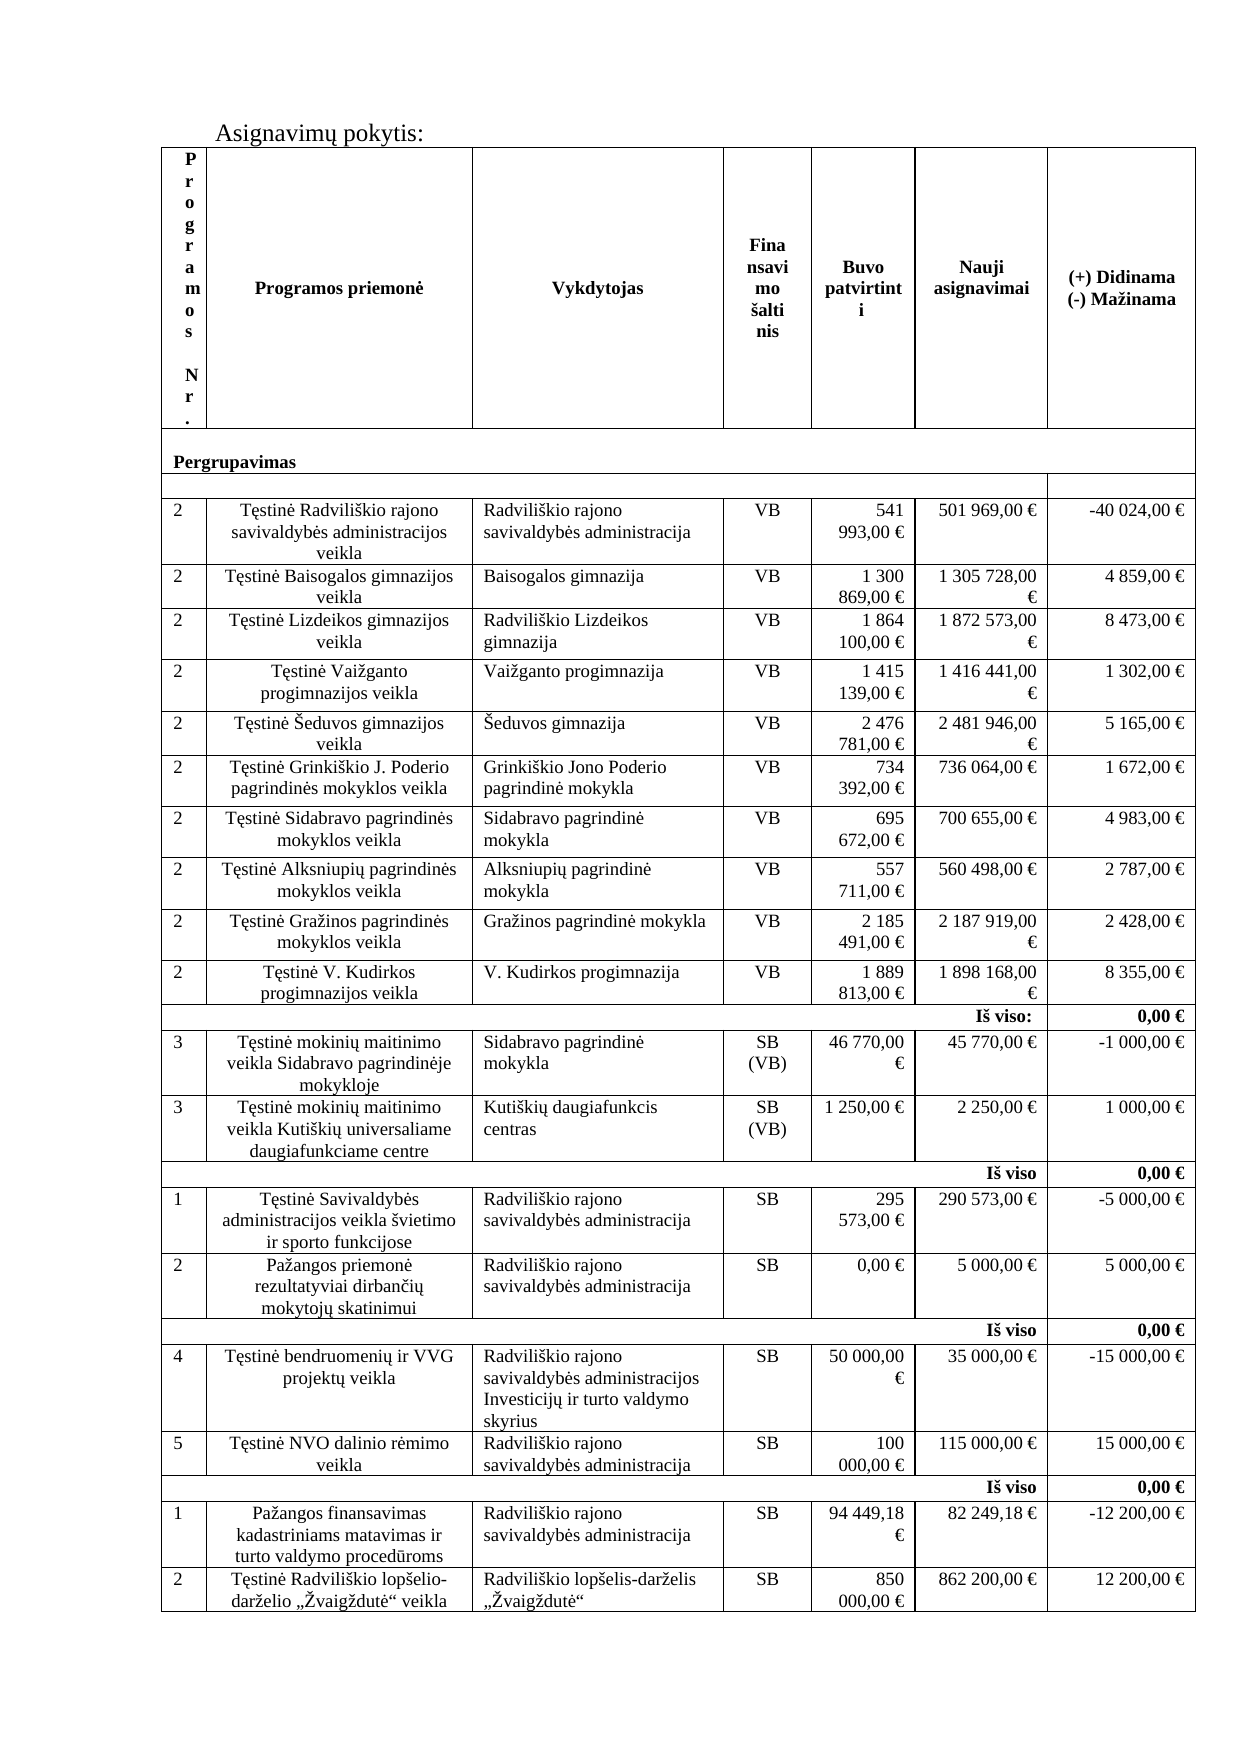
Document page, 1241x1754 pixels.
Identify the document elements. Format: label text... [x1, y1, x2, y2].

table_cell 2 [162, 1568, 206, 1611]
table_cell VB [724, 807, 811, 857]
table_cell 45 770,00 € [916, 1031, 1047, 1095]
table_cell 862 200,00 € [916, 1568, 1047, 1611]
table_cell Tęstinė Radviliškio lopšelio-darželio „Žvaigždutė“ veikla [207, 1568, 472, 1611]
table_cell 1 [162, 1502, 206, 1567]
table_cell 15 000,00 € [1048, 1432, 1195, 1475]
table_cell SB [724, 1188, 811, 1252]
table_cell 4 983,00 € [1048, 807, 1195, 857]
table_cell 2 [162, 712, 206, 755]
table_cell Tęstinė mokinių maitinimo veikla Sidabravo pagrindinėje mokykloje [207, 1031, 472, 1095]
table_cell Pergrupavimas [162, 429, 1195, 472]
table_cell 557 711,00 € [812, 858, 914, 908]
table_cell Iš viso [162, 1476, 1047, 1501]
table_cell 2 [162, 660, 206, 711]
table_cell Radviliškio rajono savivaldybės administracija [473, 1502, 723, 1567]
table_cell 2 250,00 € [916, 1096, 1047, 1161]
table_cell 1 [162, 1188, 206, 1252]
table_cell VB [724, 756, 811, 806]
table_cell Tęstinė bendruomenių ir VVG projektų veikla [207, 1345, 472, 1431]
table_cell 1 889 813,00 € [812, 961, 914, 1004]
table_cell 2 481 946,00 € [916, 712, 1047, 755]
table_cell Iš viso [162, 1162, 1047, 1187]
table_cell 501 969,00 € [916, 499, 1047, 564]
table_cell 2 [162, 609, 206, 659]
table_cell Tęstinė Vaižganto progimnazijos veikla [207, 660, 472, 711]
table_cell Radviliškio rajono savivaldybės administracija [473, 1188, 723, 1252]
table_cell 5 000,00 € [916, 1254, 1047, 1318]
table_cell 2 787,00 € [1048, 858, 1195, 908]
table_cell VB [724, 858, 811, 908]
table_cell 1 415 139,00 € [812, 660, 914, 711]
table_cell 1 000,00 € [1048, 1096, 1195, 1161]
table_cell 0,00 € [812, 1254, 914, 1318]
table_cell -5 000,00 € [1048, 1188, 1195, 1252]
table_cell 0,00 € [1048, 1005, 1195, 1029]
table_cell 0,00 € [1048, 1476, 1195, 1501]
table_cell 4 859,00 € [1048, 565, 1195, 608]
table_header Programos priemonė [207, 148, 472, 428]
table_cell 295 573,00 € [812, 1188, 914, 1252]
table_cell 700 655,00 € [916, 807, 1047, 857]
table_cell SB (VB) [724, 1031, 811, 1095]
table_cell 1 864 100,00 € [812, 609, 914, 659]
table_cell Tęstinė Lizdeikos gimnazijos veikla [207, 609, 472, 659]
table_cell 1 872 573,00 € [916, 609, 1047, 659]
table_cell 560 498,00 € [916, 858, 1047, 908]
table_cell 82 249,18 € [916, 1502, 1047, 1567]
table_cell SB [724, 1432, 811, 1475]
table_cell -40 024,00 € [1048, 499, 1195, 564]
table_cell 100 000,00 € [812, 1432, 914, 1475]
table_cell 2 [162, 1254, 206, 1318]
table_cell 2 187 919,00 € [916, 910, 1047, 960]
table_cell Radviliškio lopšelis-darželis „Žvaigždutė“ [473, 1568, 723, 1611]
table_cell Radviliškio rajono savivaldybės administracija [473, 499, 723, 564]
table_cell Alksniupių pagrindinė mokykla [473, 858, 723, 908]
table_cell 94 449,18 € [812, 1502, 914, 1567]
table_cell 736 064,00 € [916, 756, 1047, 806]
table_cell 695 672,00 € [812, 807, 914, 857]
table_cell Tęstinė NVO dalinio rėmimo veikla [207, 1432, 472, 1475]
table_cell Sidabravo pagrindinė mokykla [473, 807, 723, 857]
table_header (+) Didinama (-) Mažinama [1048, 148, 1195, 428]
table_cell 1 250,00 € [812, 1096, 914, 1161]
table_cell Tęstinė Savivaldybės administracijos veikla švietimo ir sporto funkcijose [207, 1188, 472, 1252]
table_cell 5 [162, 1432, 206, 1475]
table_cell 1 898 168,00 € [916, 961, 1047, 1004]
table_header Vykdytojas [473, 148, 723, 428]
table_cell 1 416 441,00 € [916, 660, 1047, 711]
table_header Nauji asignavimai [916, 148, 1047, 428]
table_cell Sidabravo pagrindinė mokykla [473, 1031, 723, 1095]
table_cell [162, 474, 1047, 498]
table_cell 3 [162, 1096, 206, 1161]
table_cell 850 000,00 € [812, 1568, 914, 1611]
table_cell 2 [162, 565, 206, 608]
table_header Buvo patvirtinti [812, 148, 914, 428]
table_cell Iš viso: [162, 1005, 1047, 1029]
table_cell 2 [162, 910, 206, 960]
table_cell VB [724, 499, 811, 564]
table_cell VB [724, 609, 811, 659]
table_cell 8 473,00 € [1048, 609, 1195, 659]
table_cell 2 [162, 756, 206, 806]
table_cell SB (VB) [724, 1096, 811, 1161]
table_cell Pažangos priemonė rezultatyviai dirbančių mokytojų skatinimui [207, 1254, 472, 1318]
table_cell -1 000,00 € [1048, 1031, 1195, 1095]
table_cell -12 200,00 € [1048, 1502, 1195, 1567]
table_cell VB [724, 910, 811, 960]
table_cell 2 185 491,00 € [812, 910, 914, 960]
table_cell 0,00 € [1048, 1162, 1195, 1187]
table_cell Iš viso [162, 1319, 1047, 1344]
table_cell 5 165,00 € [1048, 712, 1195, 755]
table_cell Pažangos finansavimas kadastriniams matavimas ir turto valdymo procedūroms [207, 1502, 472, 1567]
table_cell Baisogalos gimnazija [473, 565, 723, 608]
table_cell 8 355,00 € [1048, 961, 1195, 1004]
table_cell 2 [162, 499, 206, 564]
table_cell VB [724, 712, 811, 755]
table_cell Radviliškio rajono savivaldybės administracija [473, 1432, 723, 1475]
table_cell SB [724, 1568, 811, 1611]
table_cell -15 000,00 € [1048, 1345, 1195, 1431]
table_cell Tęstinė mokinių maitinimo veikla Kutiškių universaliame daugiafunkciame centre [207, 1096, 472, 1161]
table_cell Tęstinė Gražinos pagrindinės mokyklos veikla [207, 910, 472, 960]
table_cell SB [724, 1345, 811, 1431]
table_cell 734 392,00 € [812, 756, 914, 806]
table_cell 46 770,00 € [812, 1031, 914, 1095]
table_cell Tęstinė Šeduvos gimnazijos veikla [207, 712, 472, 755]
table_cell 2 [162, 961, 206, 1004]
table_cell 2 [162, 858, 206, 908]
table_cell 1 305 728,00 € [916, 565, 1047, 608]
table_cell 1 300 869,00 € [812, 565, 914, 608]
table_cell 1 672,00 € [1048, 756, 1195, 806]
table_cell Tęstinė Radviliškio rajono savivaldybės administracijos veikla [207, 499, 472, 564]
table_cell SB [724, 1254, 811, 1318]
table_cell [1048, 474, 1195, 498]
table_cell Tęstinė Grinkiškio J. Poderio pagrindinės mokyklos veikla [207, 756, 472, 806]
table_cell 290 573,00 € [916, 1188, 1047, 1252]
table_cell 541 993,00 € [812, 499, 914, 564]
table_cell Tęstinė Alksniupių pagrindinės mokyklos veikla [207, 858, 472, 908]
table_cell 2 [162, 807, 206, 857]
table_cell 0,00 € [1048, 1319, 1195, 1344]
table_cell 115 000,00 € [916, 1432, 1047, 1475]
table_cell 2 428,00 € [1048, 910, 1195, 960]
table_cell 12 200,00 € [1048, 1568, 1195, 1611]
table_cell 4 [162, 1345, 206, 1431]
table_cell Šeduvos gimnazija [473, 712, 723, 755]
table_cell Tęstinė Sidabravo pagrindinės mokyklos veikla [207, 807, 472, 857]
text Asignavimų pokytis: [215, 118, 1181, 147]
table_header Programos Nr. [162, 148, 206, 428]
table_cell Radviliškio rajono savivaldybės administracijos Investicijų ir turto valdymo skyrius [473, 1345, 723, 1431]
table_cell VB [724, 565, 811, 608]
table_cell Kutiškių daugiafunkcis centras [473, 1096, 723, 1161]
table_cell 5 000,00 € [1048, 1254, 1195, 1318]
table_header Finansavimo šaltinis [724, 148, 811, 428]
table_cell Tęstinė Baisogalos gimnazijos veikla [207, 565, 472, 608]
table_cell V. Kudirkos progimnazija [473, 961, 723, 1004]
table_cell Radviliškio Lizdeikos gimnazija [473, 609, 723, 659]
table_cell 35 000,00 € [916, 1345, 1047, 1431]
table_cell 3 [162, 1031, 206, 1095]
table_cell Radviliškio rajono savivaldybės administracija [473, 1254, 723, 1318]
table_cell 50 000,00 € [812, 1345, 914, 1431]
table_cell 2 476 781,00 € [812, 712, 914, 755]
table_cell VB [724, 660, 811, 711]
table_cell VB [724, 961, 811, 1004]
table_cell SB [724, 1502, 811, 1567]
table_cell Gražinos pagrindinė mokykla [473, 910, 723, 960]
table_cell Vaižganto progimnazija [473, 660, 723, 711]
table_cell 1 302,00 € [1048, 660, 1195, 711]
table_cell Tęstinė V. Kudirkos progimnazijos veikla [207, 961, 472, 1004]
table_cell Grinkiškio Jono Poderio pagrindinė mokykla [473, 756, 723, 806]
